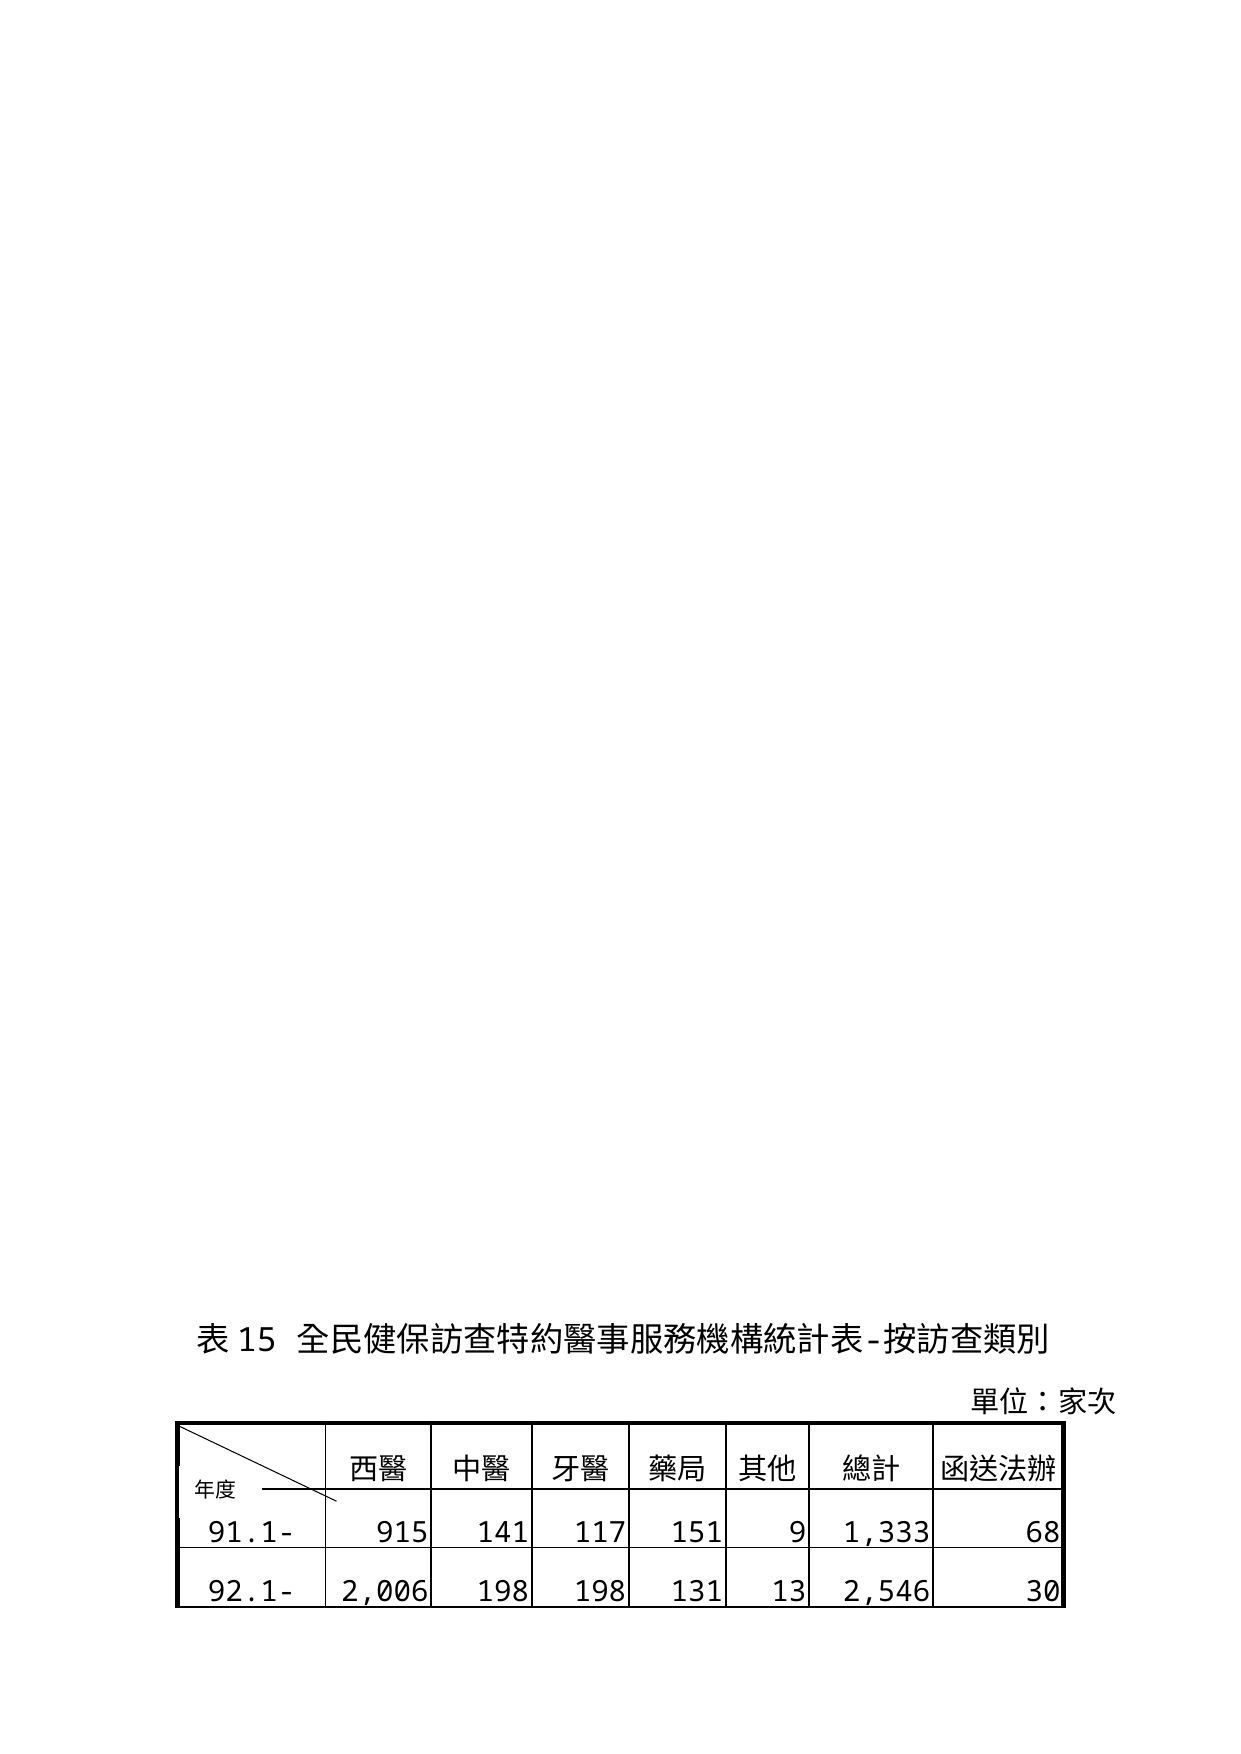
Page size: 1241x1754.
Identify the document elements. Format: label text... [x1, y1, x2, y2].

table_cell 131 [630, 1548, 725, 1606]
table_cell 117 [533, 1490, 628, 1547]
table_cell 13 [727, 1548, 808, 1606]
table_cell 1,333 [810, 1490, 932, 1547]
table_cell 198 [533, 1548, 628, 1606]
table_header 函送法辦 [934, 1425, 1061, 1488]
table_header 其他 [727, 1425, 808, 1488]
table_cell 198 [432, 1548, 531, 1606]
table_cell 151 [630, 1490, 725, 1547]
table_cell 30 [934, 1548, 1061, 1606]
table_cell 2,006 [326, 1548, 430, 1606]
text 單位：家次 [74, 1358, 1172, 1421]
table_cell 92.1-92.12 [180, 1548, 325, 1606]
table_header [179, 1428, 305, 1518]
table_cell 9 [727, 1490, 808, 1547]
table_header 藥局 [630, 1425, 725, 1488]
table_header 西醫 [326, 1425, 430, 1488]
table_header [181, 1425, 325, 1488]
table_cell 141 [432, 1490, 531, 1547]
table_cell 68 [934, 1490, 1061, 1547]
table_cell 915 [326, 1490, 430, 1547]
table_cell 2,546 [810, 1548, 932, 1606]
table_cell 91.1-91.12 [180, 1490, 325, 1547]
text 表15 全民健保訪查特約醫事服務機構統計表-按訪查類別 [74, 1296, 1172, 1358]
table_header 中醫 [432, 1425, 531, 1488]
table_header 總計 [810, 1425, 932, 1488]
table_header 牙醫 [533, 1425, 628, 1488]
